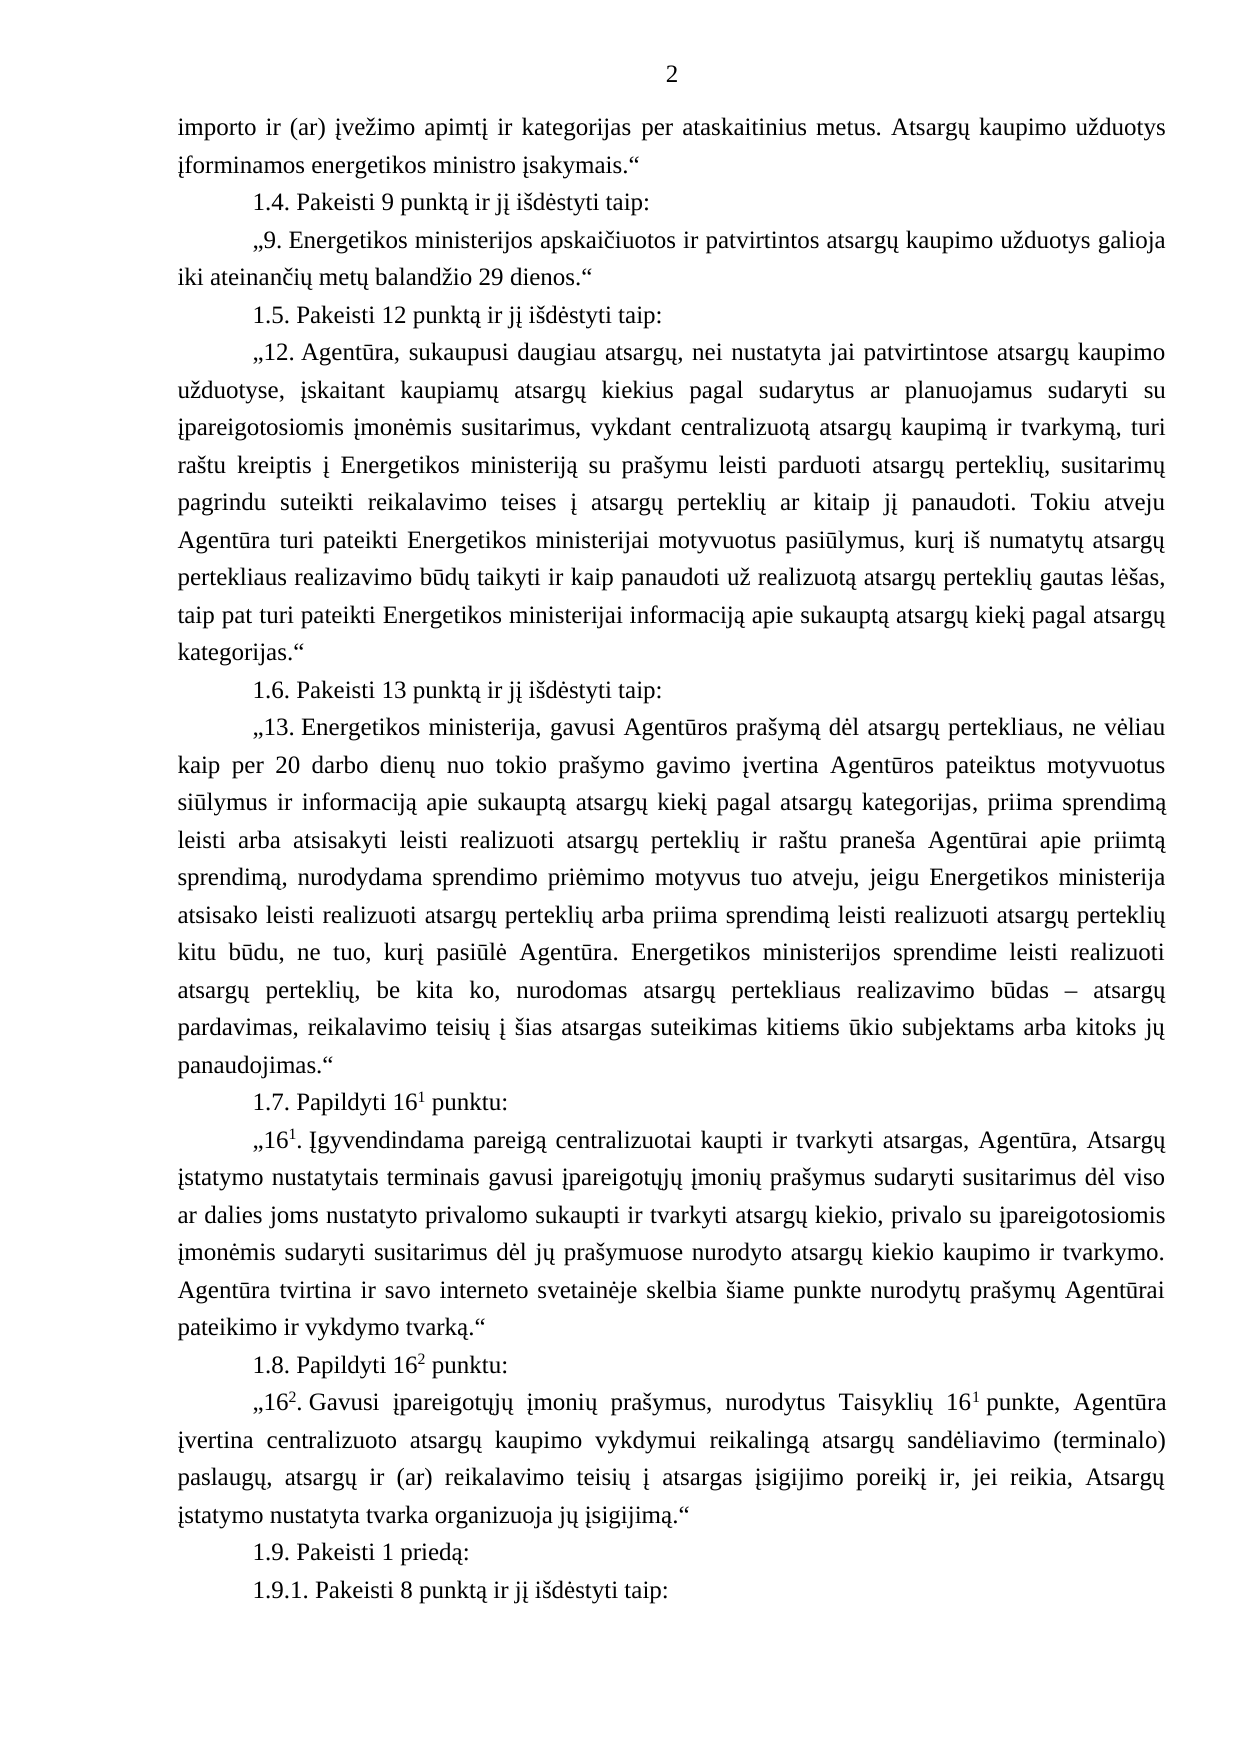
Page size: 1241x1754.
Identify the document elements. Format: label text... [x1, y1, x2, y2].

text 1.9. Pakeisti 1 priedą: [177, 1528, 1166, 1566]
text 1.7. Papildyti 161 punktu: [177, 1078, 1166, 1116]
text importo ir (ar) įvežimo apimtį ir kategorijas per ataskaitinius metus. Atsargų kaupimo užduotys įforminamos energetikos ministro įsakymais.“ [177, 103, 1166, 178]
text 1.9.1. Pakeisti 8 punktą ir jį išdėstyti taip: [177, 1566, 1166, 1603]
text „9. Energetikos ministerijos apskaičiuotos ir patvirtintos atsargų kaupimo užduotys galioja iki ateinančių metų balandžio 29 dienos.“ [177, 216, 1166, 291]
text 1.8. Papildyti 162 punktu: [177, 1341, 1166, 1378]
text „13. Energetikos ministerija, gavusi Agentūros prašymą dėl atsargų pertekliaus, ne vėliau kaip per 20 darbo dienų nuo tokio prašymo gavimo įvertina Agentūros pateiktus motyvuotus siūlymus ir informaciją apie sukauptą atsargų kiekį pagal atsargų kategorijas, priima sprendimą leisti arba atsisakyti leisti realizuoti atsargų perteklių ir raštu praneša Agentūrai apie priimtą sprendimą, nurodydama sprendimo priėmimo motyvus tuo atveju, jeigu Energetikos ministerija atsisako leisti realizuoti atsargų perteklių arba priima sprendimą leisti realizuoti atsargų perteklių kitu būdu, ne tuo, kurį pasiūlė Agentūra. Energetikos ministerijos sprendime leisti realizuoti atsargų perteklių, be kita ko, nurodomas atsargų pertekliaus realizavimo būdas – atsargų pardavimas, reikalavimo teisių į šias atsargas suteikimas kitiems ūkio subjektams arba kitoks jų panaudojimas.“ [177, 703, 1166, 1078]
text „12. Agentūra, sukaupusi daugiau atsargų, nei nustatyta jai patvirtintose atsargų kaupimo užduotyse, įskaitant kaupiamų atsargų kiekius pagal sudarytus ar planuojamus sudaryti su įpareigotosiomis įmonėmis susitarimus, vykdant centralizuotą atsargų kaupimą ir tvarkymą, turi raštu kreiptis į Energetikos ministeriją su prašymu leisti parduoti atsargų perteklių, susitarimų pagrindu suteikti reikalavimo teises į atsargų perteklių ar kitaip jį panaudoti. Tokiu atveju Agentūra turi pateikti Energetikos ministerijai motyvuotus pasiūlymus, kurį iš numatytų atsargų pertekliaus realizavimo būdų taikyti ir kaip panaudoti už realizuotą atsargų perteklių gautas lėšas, taip pat turi pateikti Energetikos ministerijai informaciją apie sukauptą atsargų kiekį pagal atsargų kategorijas.“ [177, 328, 1166, 666]
text „162. Gavusi įpareigotųjų įmonių prašymus, nurodytus Taisyklių 161 punkte, Agentūra įvertina centralizuoto atsargų kaupimo vykdymui reikalingą atsargų sandėliavimo (terminalo) paslaugų, atsargų ir (ar) reikalavimo teisių į atsargas įsigijimo poreikį ir, jei reikia, Atsargų įstatymo nustatyta tvarka organizuoja jų įsigijimą.“ [177, 1378, 1166, 1528]
text 1.6. Pakeisti 13 punktą ir jį išdėstyti taip: [177, 666, 1166, 703]
text „161. Įgyvendindama pareigą centralizuotai kaupti ir tvarkyti atsargas, Agentūra, Atsargų įstatymo nustatytais terminais gavusi įpareigotųjų įmonių prašymus sudaryti susitarimus dėl viso ar dalies joms nustatyto privalomo sukaupti ir tvarkyti atsargų kiekio, privalo su įpareigotosiomis įmonėmis sudaryti susitarimus dėl jų prašymuose nurodyto atsargų kiekio kaupimo ir tvarkymo. Agentūra tvirtina ir savo interneto svetainėje skelbia šiame punkte nurodytų prašymų Agentūrai pateikimo ir vykdymo tvarką.“ [177, 1116, 1166, 1341]
text 1.4. Pakeisti 9 punktą ir jį išdėstyti taip: [177, 178, 1166, 216]
text 1.5. Pakeisti 12 punktą ir jį išdėstyti taip: [177, 291, 1166, 328]
